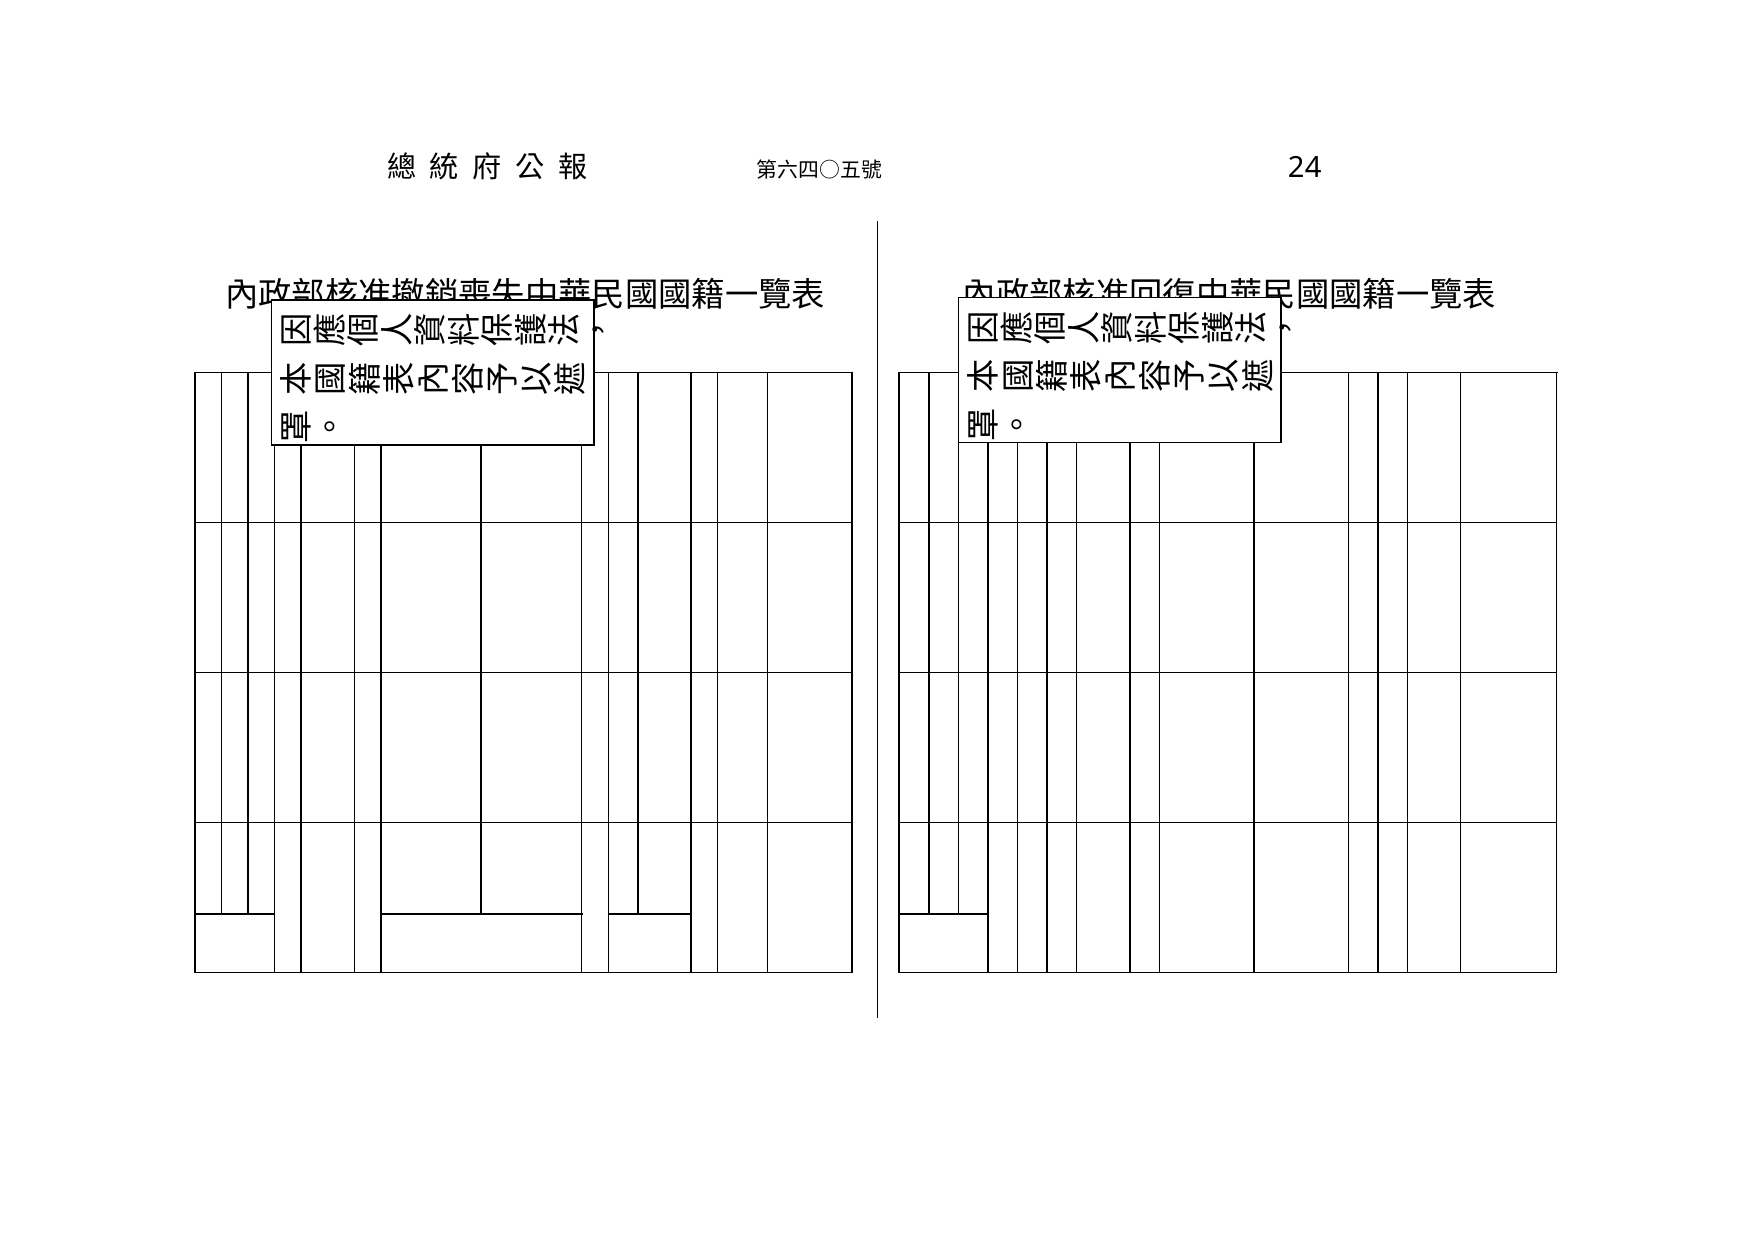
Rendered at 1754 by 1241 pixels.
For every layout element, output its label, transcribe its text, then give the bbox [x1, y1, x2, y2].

table_header [959, 443, 987, 522]
table_cell [930, 673, 958, 822]
table_header [1379, 373, 1407, 522]
table_cell [275, 673, 300, 822]
table_cell [930, 523, 958, 672]
table_cell [609, 915, 690, 972]
table_header [582, 373, 608, 522]
table_cell [302, 673, 354, 822]
table_header [768, 373, 851, 522]
table_cell [249, 823, 274, 913]
table_cell [275, 823, 300, 972]
table_cell [222, 523, 247, 672]
table_cell [1349, 673, 1377, 822]
table_header [382, 446, 480, 522]
table_cell [1160, 673, 1253, 822]
table_header [196, 373, 221, 522]
table_header [609, 373, 637, 522]
table_cell [1131, 823, 1159, 972]
table_cell [249, 673, 274, 822]
table_cell [609, 523, 637, 672]
table_cell [582, 523, 608, 672]
table_cell [1131, 523, 1159, 672]
table_cell [355, 673, 380, 822]
table_cell [609, 823, 637, 913]
table_header [275, 446, 300, 522]
table_header [639, 373, 690, 522]
table_cell [768, 673, 851, 822]
table_cell [196, 523, 221, 672]
table_header [1077, 443, 1129, 522]
table_cell [1461, 673, 1556, 822]
table_cell [692, 823, 717, 972]
table_cell [768, 523, 851, 672]
table_cell [249, 523, 274, 672]
table_cell [1018, 673, 1046, 822]
table_cell [355, 823, 380, 972]
table_cell [609, 673, 637, 822]
table_cell [1160, 523, 1253, 672]
table_cell [692, 523, 717, 672]
table_cell [196, 823, 221, 913]
text 內政部核准撤銷喪失中華民國國籍一覽表 [195, 222, 855, 328]
table_cell [1048, 673, 1076, 822]
table_cell [1255, 523, 1348, 672]
table_header [1048, 443, 1076, 522]
table_cell [1461, 823, 1556, 972]
table_cell [639, 523, 690, 672]
table_header [355, 446, 380, 522]
table_header [692, 373, 717, 522]
table_cell [1048, 823, 1076, 972]
table_cell [222, 673, 247, 822]
table_cell [900, 823, 928, 913]
table_header [1408, 373, 1460, 522]
table_cell [959, 673, 987, 822]
table_cell [275, 523, 300, 672]
table_cell [302, 523, 354, 672]
table_header [718, 373, 767, 522]
table_cell [582, 673, 608, 822]
table_header [900, 373, 928, 522]
table_cell [1408, 823, 1460, 972]
table_cell [382, 673, 480, 822]
table_cell [1077, 673, 1129, 822]
table_cell [639, 673, 690, 822]
table_cell [582, 823, 608, 972]
table_header [1018, 443, 1046, 522]
table_cell [1018, 823, 1046, 972]
table_header [249, 373, 274, 522]
table_header [1131, 443, 1159, 522]
table_header [302, 446, 354, 522]
table_cell [1131, 673, 1159, 822]
table_cell [1461, 523, 1556, 672]
table_cell [1408, 523, 1460, 672]
table_cell [1349, 523, 1377, 672]
table_cell [382, 523, 480, 672]
table_header [930, 373, 958, 522]
table_cell [989, 823, 1017, 972]
table_cell [1379, 673, 1407, 822]
table_cell [482, 823, 581, 913]
table_cell [1077, 523, 1129, 672]
table_cell [989, 523, 1017, 672]
table_cell [1077, 823, 1129, 972]
text 內政部核准回復中華民國國籍一覽表 [899, 222, 1559, 328]
table_cell [900, 915, 987, 972]
table_cell [382, 915, 581, 972]
table_header [222, 373, 247, 522]
table_cell [718, 673, 767, 822]
table_cell [302, 823, 354, 972]
table_cell [1048, 523, 1076, 672]
table_cell [482, 523, 581, 672]
table_cell [930, 823, 958, 913]
table_cell [989, 673, 1017, 822]
table_cell [482, 673, 581, 822]
table_cell [1408, 673, 1460, 822]
table_cell [1349, 823, 1377, 972]
table_cell [1018, 523, 1046, 672]
table_cell [1255, 673, 1348, 822]
table_cell [1255, 823, 1348, 972]
table_cell [196, 673, 221, 822]
table_header [482, 446, 581, 522]
table_cell [382, 823, 480, 913]
table_header [989, 443, 1017, 522]
table_header [1349, 373, 1377, 522]
table_cell [718, 823, 767, 972]
table_cell [1379, 523, 1407, 672]
table_cell [222, 823, 247, 913]
table_cell [959, 823, 987, 913]
table_cell [900, 673, 928, 822]
table_header [1160, 443, 1253, 522]
table_cell [639, 823, 690, 913]
table_cell [196, 915, 274, 972]
table_header [1255, 373, 1348, 522]
table_cell [355, 523, 380, 672]
table_cell [768, 823, 851, 972]
table_cell [959, 523, 987, 672]
table_cell [900, 523, 928, 672]
table_cell [718, 523, 767, 672]
table_cell [1160, 823, 1253, 972]
table_cell [692, 673, 717, 822]
table_cell [1379, 823, 1407, 972]
table_header [1461, 373, 1556, 522]
